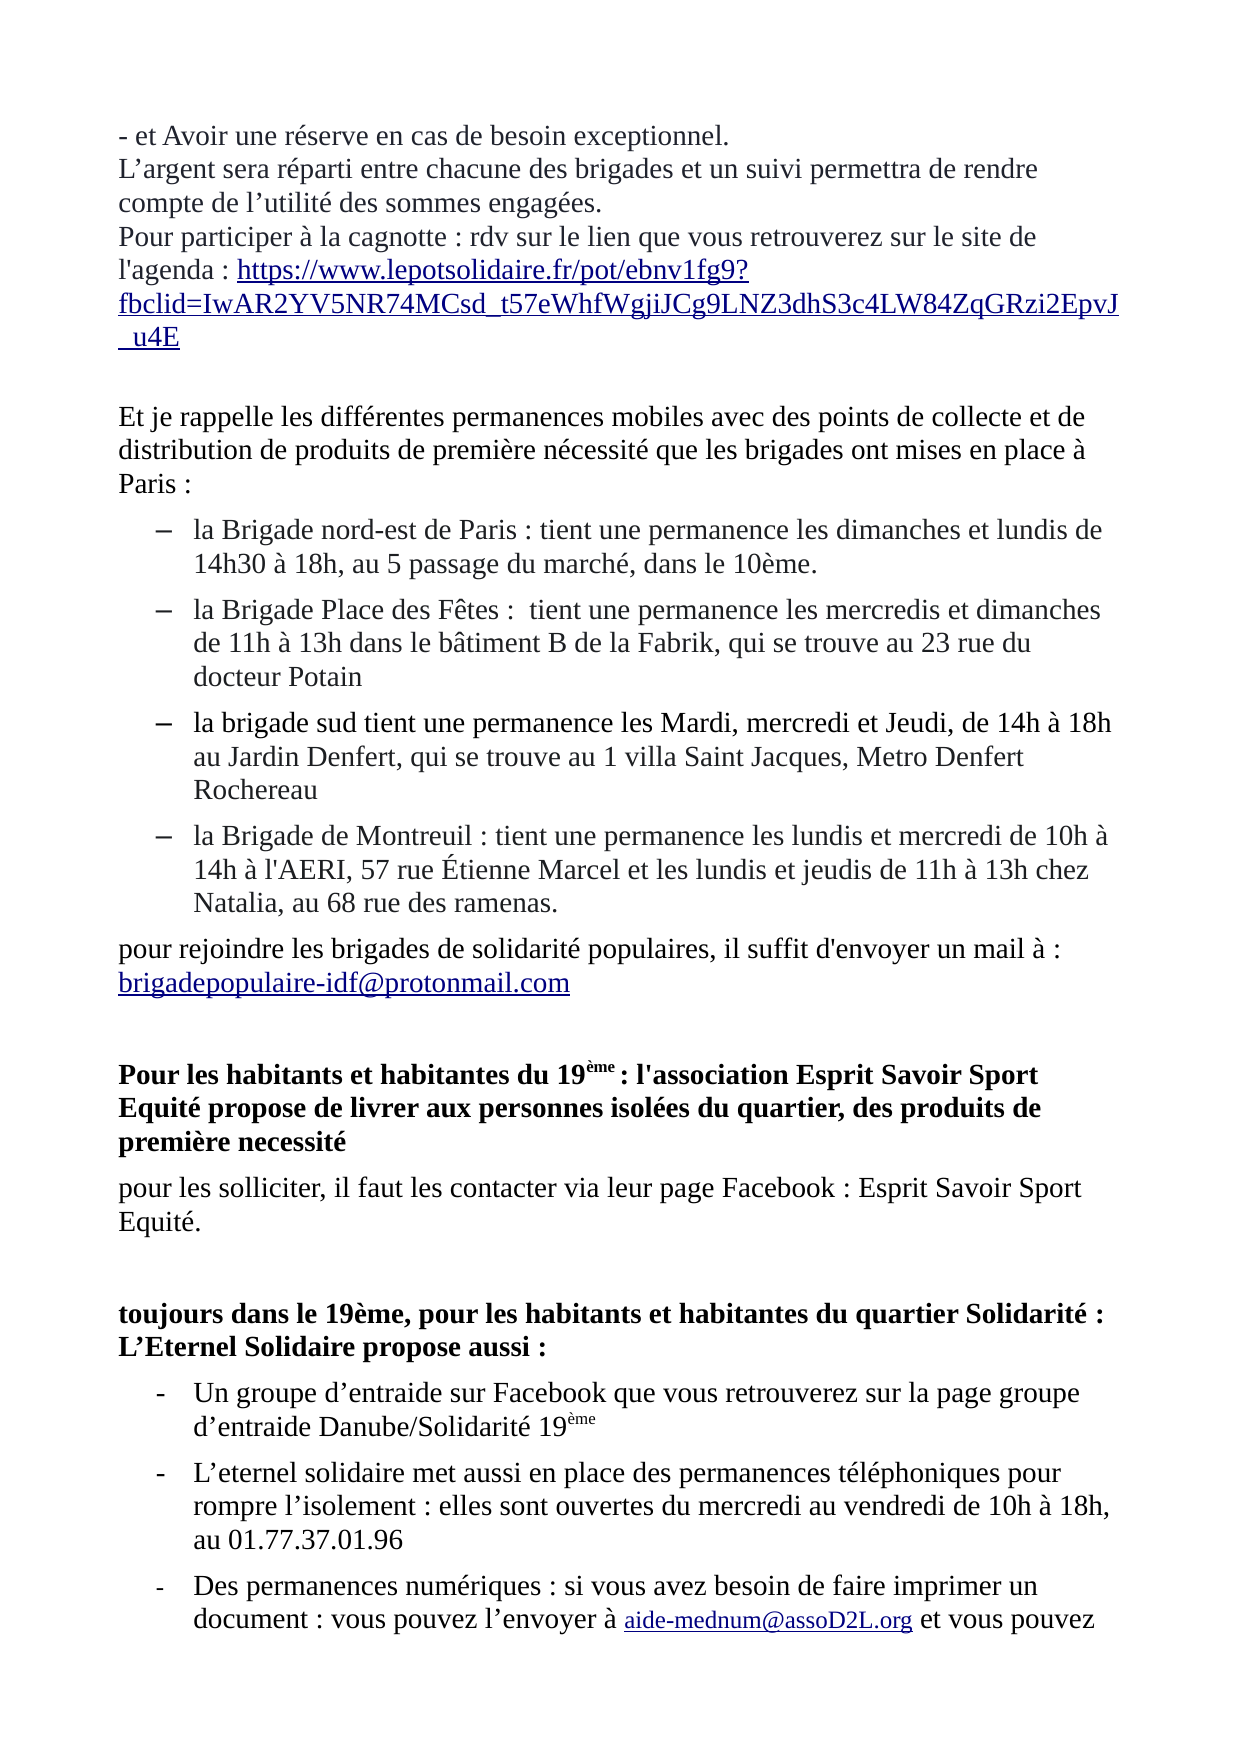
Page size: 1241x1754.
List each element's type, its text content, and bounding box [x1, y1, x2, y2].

list Un groupe d’entraide sur Facebook que vous retrouverez sur la page groupe d’entraide Danube/Solidarité 19ème [156, 1375, 1122, 1442]
text Pour participer à la cagnotte : rdv sur le lien que vous retrouverez sur le site de l'agenda : https://www.lepotsolidaire.fr/pot/ebnv1fg9?fbclid=IwAR2YV5NR74MCsd_t57eWhfWgjiJCg9LNZ3dhS3c4LW84ZqGRzi2EpvJ_u4E [118, 219, 1122, 353]
text pour les solliciter, il faut les contacter via leur page Facebook : Esprit Savoir Sport Equité. [118, 1170, 1122, 1237]
list la Brigade Place des Fêtes : tient une permanence les mercredis et dimanches de 11h à 13h dans le bâtiment B de la Fabrik, qui se trouve au 23 rue du docteur Potain [156, 592, 1122, 692]
list L’eternel solidaire met aussi en place des permanences téléphoniques pour rompre l’isolement : elles sont ouvertes du mercredi au vendredi de 10h à 18h, au 01.77.37.01.96 [156, 1455, 1122, 1556]
list la Brigade de Montreuil : tient une permanence les lundis et mercredi de 10h à 14h à l'AERI, 57 rue Étienne Marcel et les lundis et jeudis de 11h à 13h chez Natalia, au 68 rue des ramenas. [156, 818, 1122, 919]
text toujours dans le 19ème, pour les habitants et habitantes du quartier Solidarité : L’Eternel Solidaire propose aussi : [118, 1296, 1122, 1363]
text pour rejoindre les brigades de solidarité populaires, il suffit d'envoyer un mail à : brigadepopulaire-idf@protonmail.com [118, 931, 1122, 998]
list la brigade sud tient une permanence les Mardi, mercredi et Jeudi, de 14h à 18h au Jardin Denfert, qui se trouve au 1 villa Saint Jacques, Metro Denfert Rochereau [156, 705, 1122, 806]
text L’argent sera réparti entre chacune des brigades et un suivi permettra de rendre compte de l’utilité des sommes engagées. [118, 152, 1122, 219]
list la Brigade nord-est de Paris : tient une permanence les dimanches et lundis de 14h30 à 18h, au 5 passage du marché, dans le 10ème. [156, 512, 1122, 579]
text Pour les habitants et habitantes du 19ème : l'association Esprit Savoir Sport Equité propose de livrer aux personnes isolées du quartier, des produits de première necessité [118, 1057, 1122, 1158]
text Et je rappelle les différentes permanences mobiles avec des points de collecte et de distribution de produits de première nécessité que les brigades ont mises en place à Paris : [118, 399, 1122, 499]
text - et Avoir une réserve en cas de besoin exceptionnel. [118, 118, 1122, 152]
list Des permanences numériques : si vous avez besoin de faire imprimer un document : vous pouvez l’envoyer à aide-mednum@assoD2L.org et vous pouvez [156, 1568, 1122, 1635]
